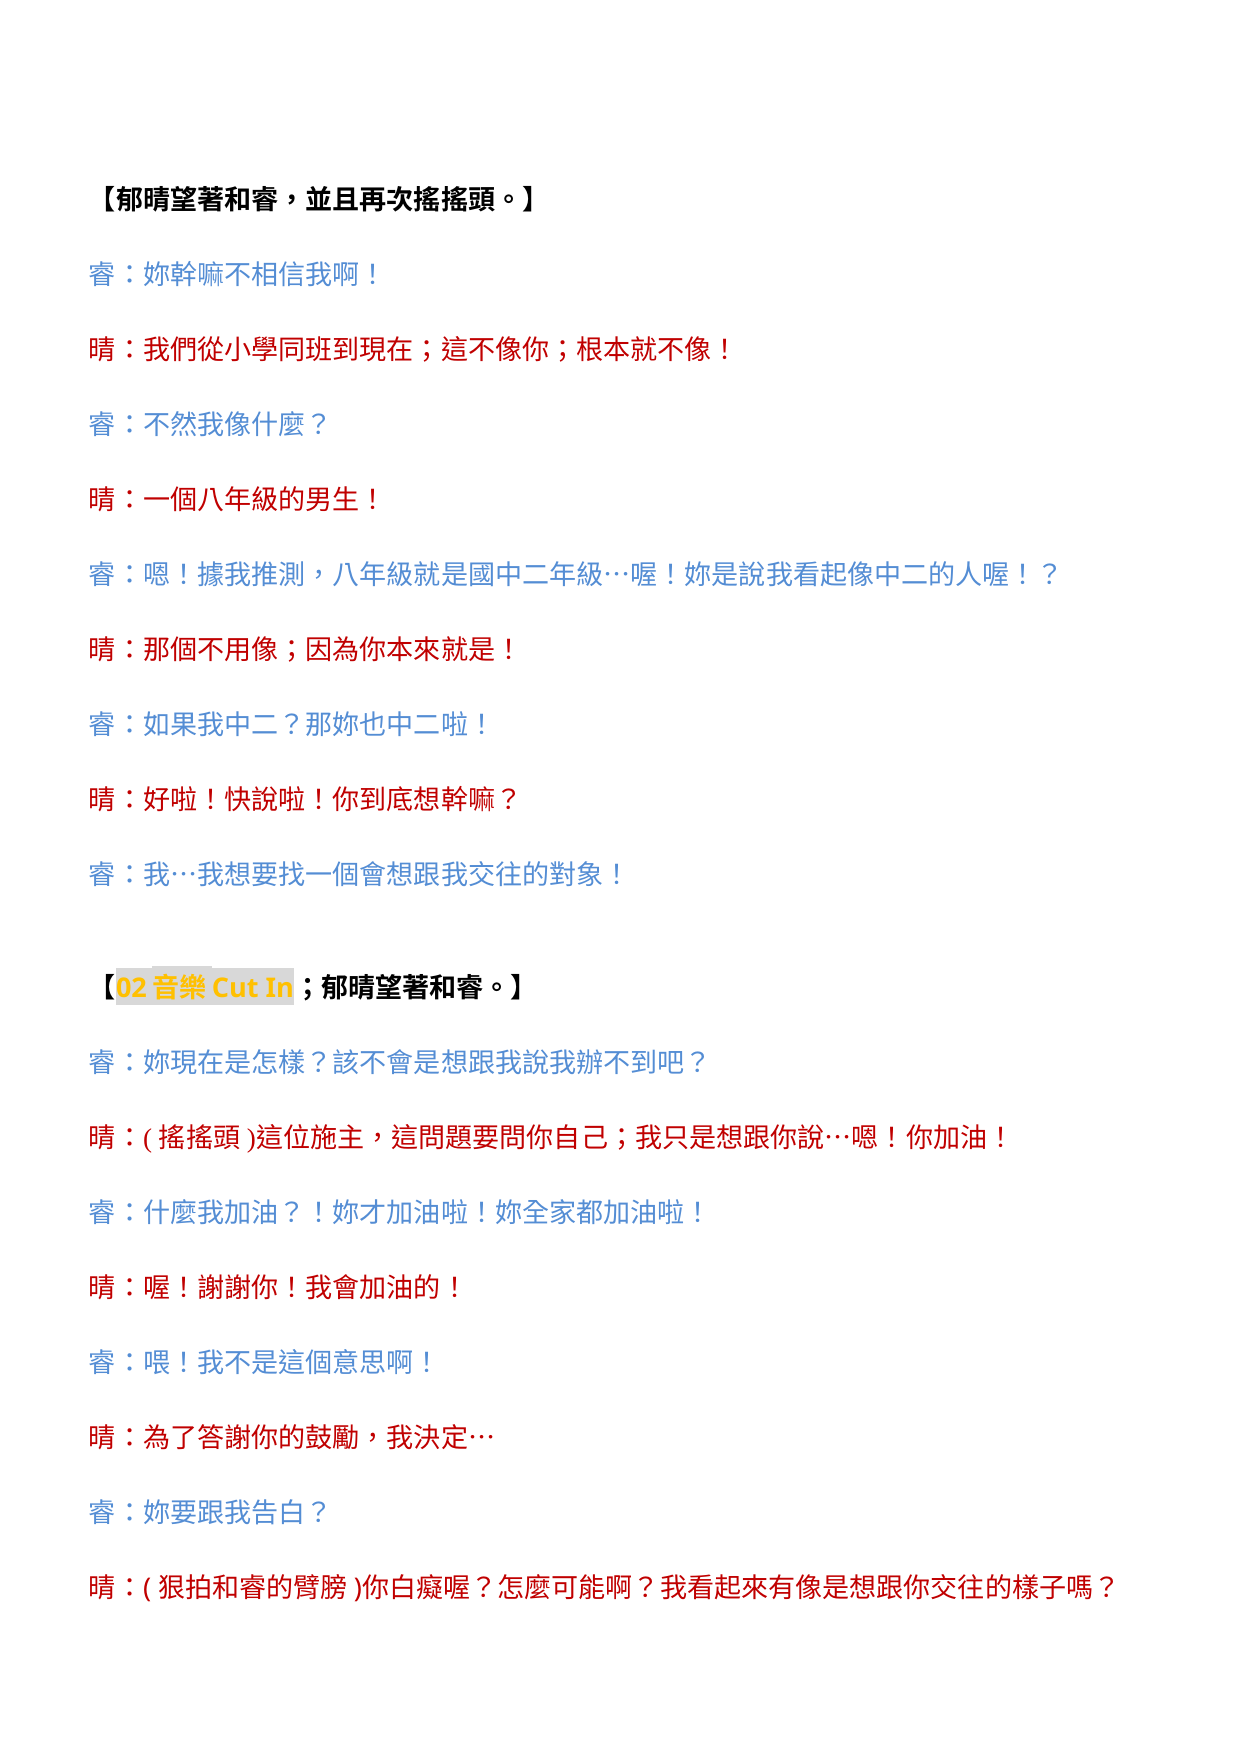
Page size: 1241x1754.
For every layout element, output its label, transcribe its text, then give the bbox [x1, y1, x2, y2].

text 【02音樂Cut In；郁晴望著和睿。】 [89, 948, 1152, 1023]
text 睿：我…我想要找一個會想跟我交往的對象！ [89, 835, 1152, 910]
text 晴：為了答謝你的鼓勵，我決定… [89, 1398, 1152, 1473]
text 睿：妳幹嘛不相信我啊！ [89, 235, 1152, 310]
text 睿：喂！我不是這個意思啊！ [89, 1323, 1152, 1398]
text 睿：妳要跟我告白？ [89, 1473, 1152, 1548]
text 睿：嗯！據我推測，八年級就是國中二年級…喔！妳是說我看起像中二的人喔！？ [89, 535, 1152, 610]
text 睿：不然我像什麼？ [89, 385, 1152, 460]
text 晴：那個不用像；因為你本來就是！ [89, 610, 1152, 685]
text 晴：一個八年級的男生！ [89, 460, 1152, 535]
text 晴：我們從小學同班到現在；這不像你；根本就不像！ [89, 310, 1152, 385]
text 晴：喔！謝謝你！我會加油的！ [89, 1248, 1152, 1323]
text 睿：如果我中二？那妳也中二啦！ [89, 685, 1152, 760]
text 【郁晴望著和睿，並且再次搖搖頭。】 [89, 160, 1152, 235]
text 睿：什麼我加油？！妳才加油啦！妳全家都加油啦！ [89, 1173, 1152, 1248]
text 晴：好啦！快說啦！你到底想幹嘛？ [89, 760, 1152, 835]
text 晴：( 搖搖頭 )這位施主，這問題要問你自己；我只是想跟你說…嗯！你加油！ [89, 1098, 1152, 1173]
text 睿：妳現在是怎樣？該不會是想跟我說我辦不到吧？ [89, 1023, 1152, 1098]
text 晴：( 狠拍和睿的臂膀 )你白癡喔？怎麼可能啊？我看起來有像是想跟你交往的樣子嗎？ [89, 1548, 1152, 1623]
